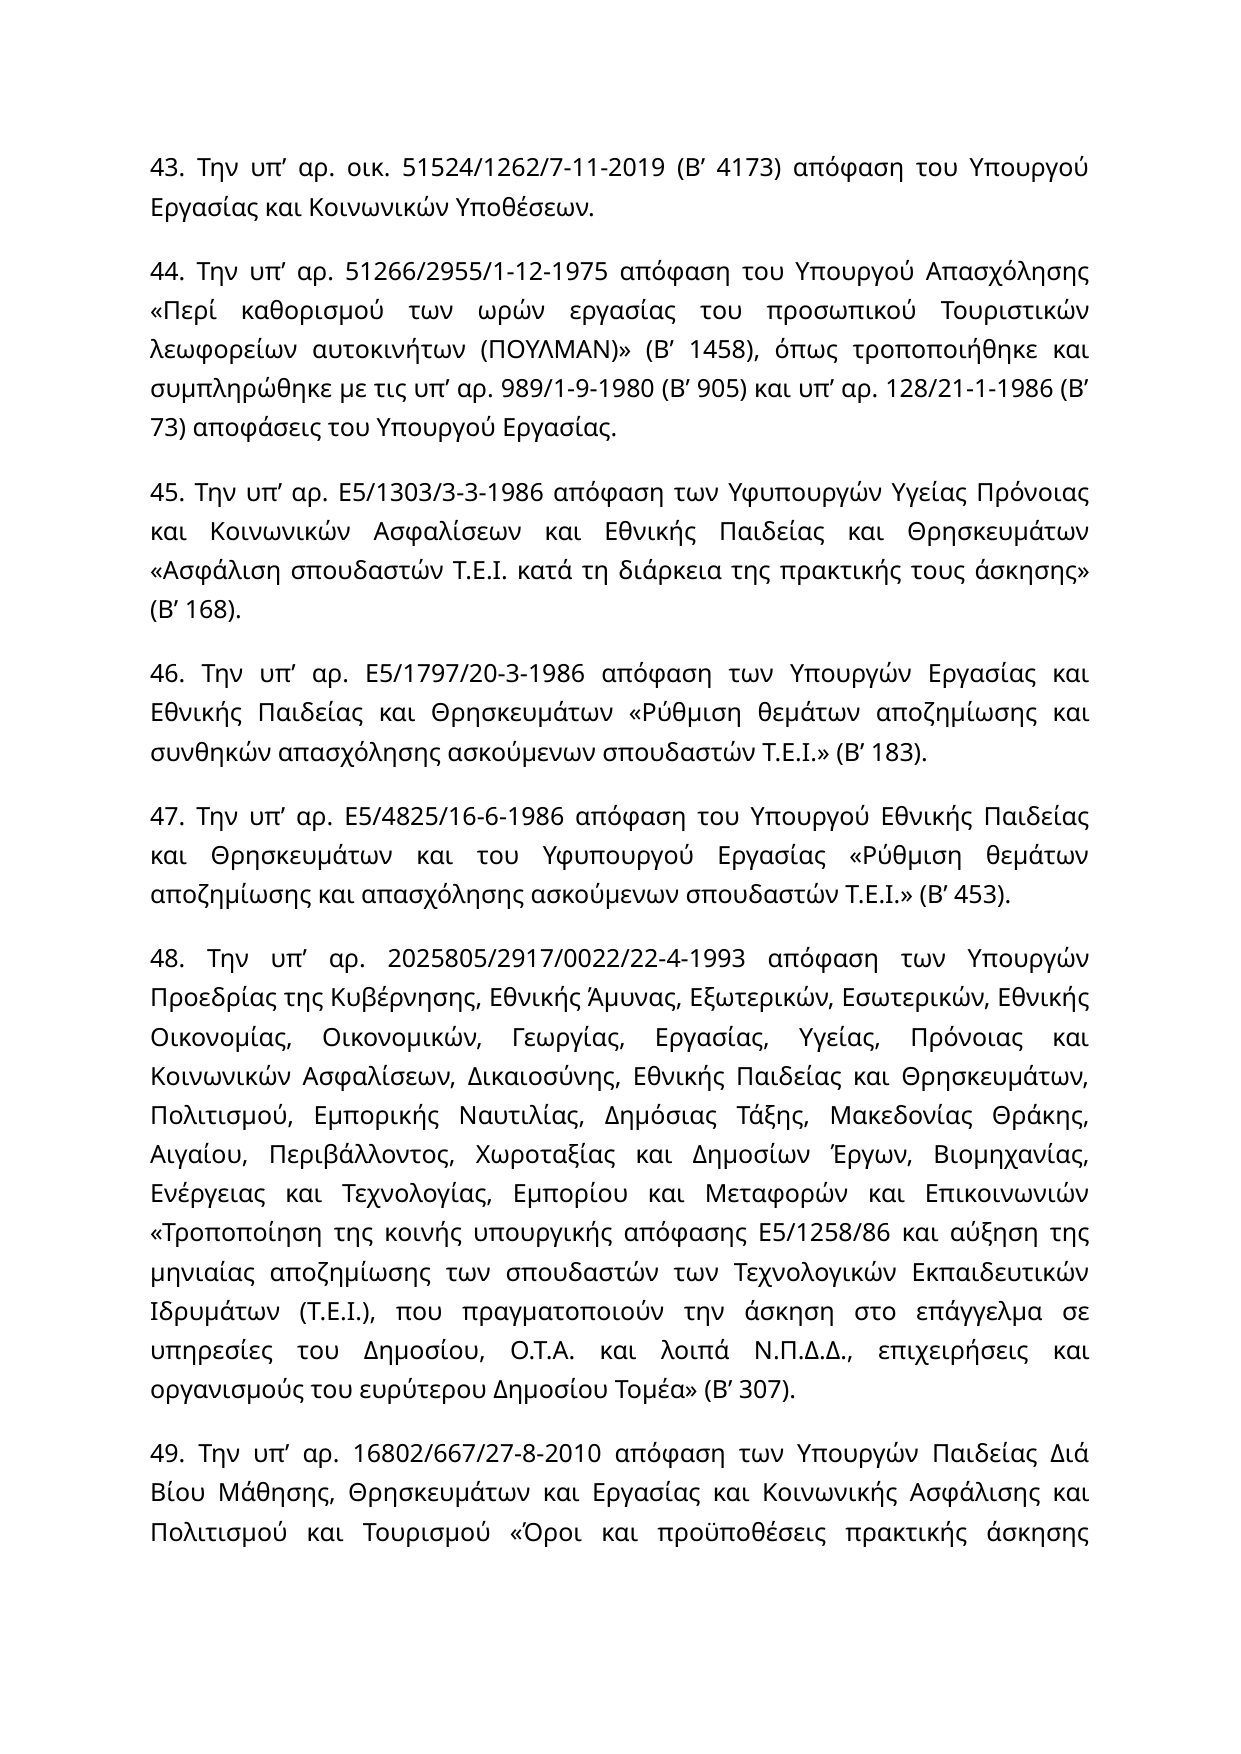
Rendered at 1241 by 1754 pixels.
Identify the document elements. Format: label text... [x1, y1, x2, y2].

text 44. Την υπ’ αρ. 51266/2955/1-12-1975 απόφαση του Υπουργού Απασχόλησης «Περί καθορισμού των ωρών εργασίας του προσωπικού Τουριστικών λεωφορείων αυτοκινήτων (ΠΟΥΛΜΑΝ)» (Β’ 1458), όπως τροποποιήθηκε και συμπληρώθηκε με τις υπ’ αρ. 989/1-9-1980 (Β’ 905) και υπ’ αρ. 128/21-1-1986 (Β’ 73) αποφάσεις του Υπουργού Εργασίας. [150, 253, 1090, 444]
text 48. Την υπ’ αρ. 2025805/2917/0022/22-4-1993 απόφαση των Υπουργών Προεδρίας της Κυβέρνησης, Εθνικής Άμυνας, Εξωτερικών, Εσωτερικών, Εθνικής Οικονομίας, Οικονομικών, Γεωργίας, Εργασίας, Υγείας, Πρόνοιας και Κοινωνικών Ασφαλίσεων, Δικαιοσύνης, Εθνικής Παιδείας και Θρησκευμάτων, Πολιτισμού, Εμπορικής Ναυτιλίας, Δημόσιας Τάξης, Μακεδονίας Θράκης, Αιγαίου, Περιβάλλοντος, Χωροταξίας και Δημοσίων Έργων, Βιομηχανίας, Ενέργειας και Τεχνολογίας, Εμπορίου και Μεταφορών και Επικοινωνιών «Τροποποίηση της κοινής υπουργικής απόφασης Ε5/1258/86 και αύξηση της μηνιαίας αποζημίωσης των σπουδαστών των Τεχνολογικών Εκπαιδευτικών Ιδρυμάτων (Τ.Ε.Ι.), που πραγματοποιούν την άσκηση στο επάγγελμα σε υπηρεσίες του Δημοσίου, Ο.Τ.Α. και λοιπά Ν.Π.Δ.Δ., επιχειρήσεις και οργανισμούς του ευρύτερου Δημοσίου Τομέα» (Β’ 307). [150, 941, 1090, 1406]
text 46. Την υπ’ αρ. Ε5/1797/20-3-1986 απόφαση των Υπουργών Εργασίας και Εθνικής Παιδείας και Θρησκευμάτων «Ρύθμιση θεμάτων αποζημίωσης και συνθηκών απασχόλησης ασκούμενων σπουδαστών Τ.Ε.Ι.» (Β’ 183). [150, 656, 1090, 768]
text 45. Την υπ’ αρ. Ε5/1303/3-3-1986 απόφαση των Υφυπουργών Υγείας Πρόνοιας και Κοινωνικών Ασφαλίσεων και Εθνικής Παιδείας και Θρησκευμάτων «Ασφάλιση σπουδαστών Τ.Ε.Ι. κατά τη διάρκεια της πρακτικής τους άσκησης» (Β’ 168). [150, 474, 1090, 626]
text 47. Την υπ’ αρ. Ε5/4825/16-6-1986 απόφαση του Υπουργού Εθνικής Παιδείας και Θρησκευμάτων και του Υφυπουργού Εργασίας «Ρύθμιση θεμάτων αποζημίωσης και απασχόλησης ασκούμενων σπουδαστών Τ.Ε.Ι.» (Β’ 453). [150, 798, 1090, 911]
text 49. Την υπ’ αρ. 16802/667/27-8-2010 απόφαση των Υπουργών Παιδείας Διά Βίου Μάθησης, Θρησκευμάτων και Εργασίας και Κοινωνικής Ασφάλισης και Πολιτισμού και Τουρισμού «Όροι και προϋποθέσεις πρακτικής άσκησης [150, 1436, 1090, 1548]
text 43. Την υπ’ αρ. οικ. 51524/1262/7-11-2019 (Β’ 4173) απόφαση του Υπουργού Εργασίας και Κοινωνικών Υποθέσεων. [150, 150, 1090, 223]
